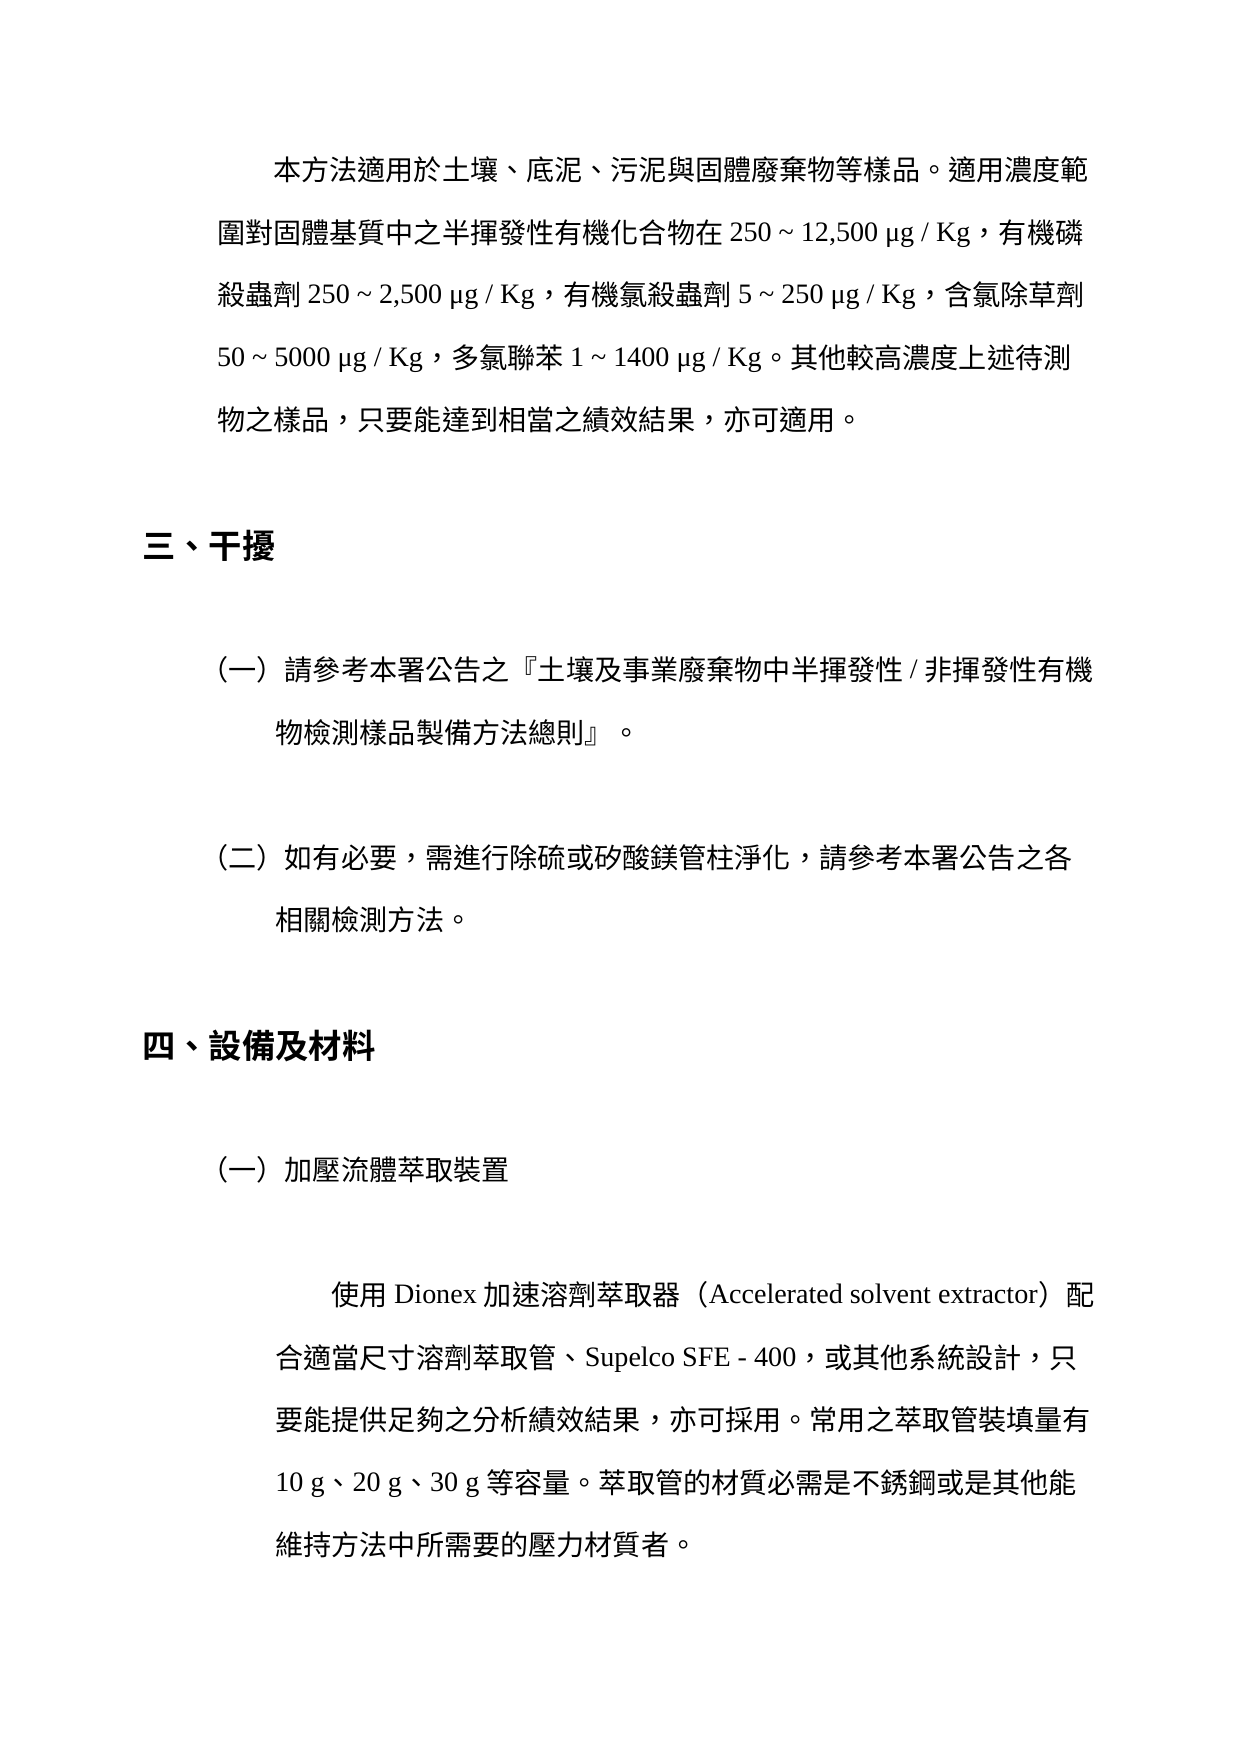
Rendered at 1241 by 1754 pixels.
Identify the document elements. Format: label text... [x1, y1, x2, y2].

text 三、干擾 [142, 502, 1098, 564]
text （一）請參考本署公告之『土壤及事業廢棄物中半揮發性 / 非揮發性有機物檢測樣品製備方法總則』。 [200, 627, 1098, 752]
text 本方法適用於土壤、底泥、污泥與固體廢棄物等樣品。適用濃度範圍對固體基質中之半揮發性有機化合物在 250 ~ 12,500 μg / Kg，有機磷殺蟲劑 250 ~ 2,500 μg / Kg，有機氯殺蟲劑 5 ~ 250 μg / Kg，含氯除草劑 50 ~ 5000 μg / Kg，多氯聯苯 1 ~ 1400 μg / Kg。其他較高濃度上述待測物之樣品，只要能達到相當之績效結果，亦可適用。 [217, 127, 1098, 439]
text 四、設備及材料 [142, 1002, 1098, 1064]
text （二）如有必要，需進行除硫或矽酸鎂管柱淨化，請參考本署公告之各相關檢測方法。 [200, 814, 1098, 939]
text 使用 Dionex 加速溶劑萃取器（Accelerated solvent extractor）配合適當尺寸溶劑萃取管、Supelco SFE - 400，或其他系統設計，只要能提供足夠之分析績效結果，亦可採用。常用之萃取管裝填量有 10 g、20 g、30 g 等容量。萃取管的材質必需是不銹鋼或是其他能維持方法中所需要的壓力材質者。 [275, 1252, 1098, 1564]
text （一）加壓流體萃取裝置 [200, 1127, 1098, 1189]
